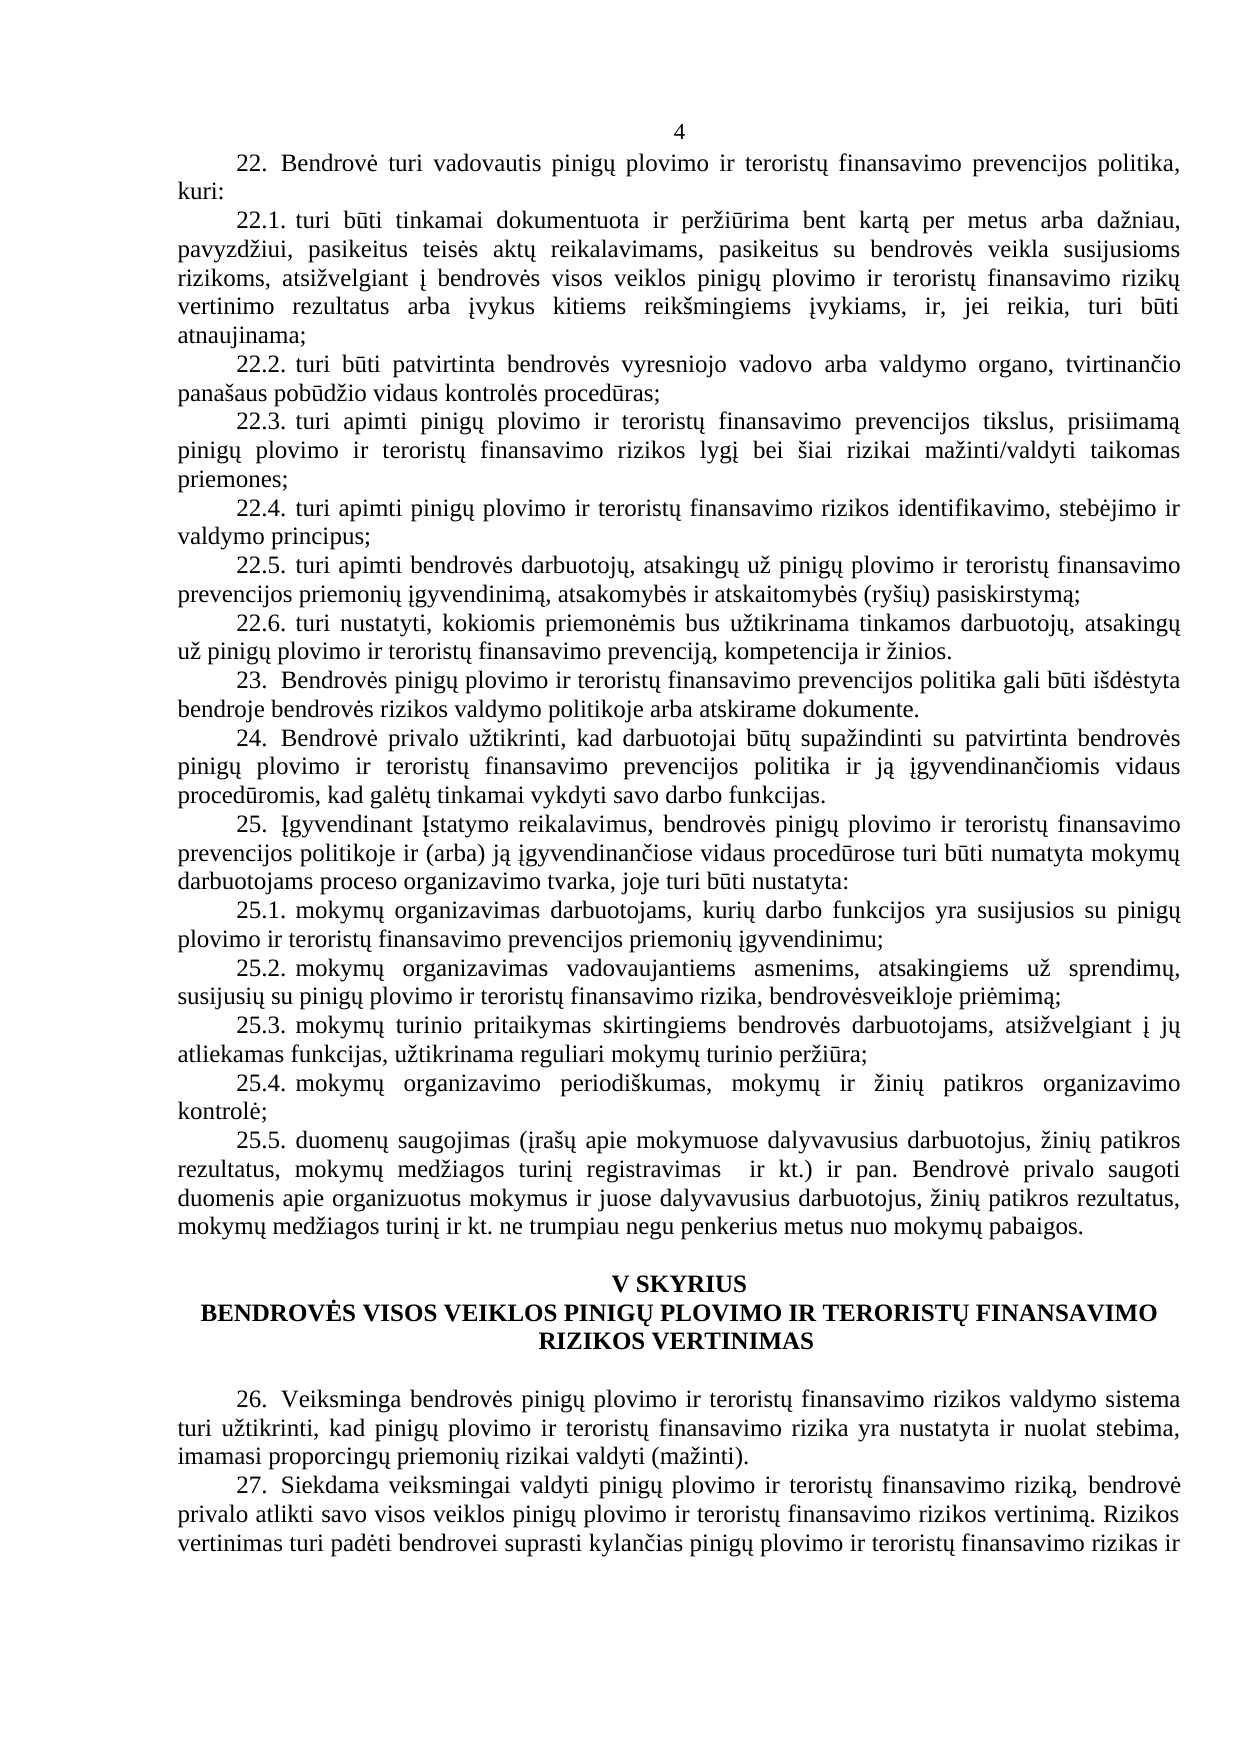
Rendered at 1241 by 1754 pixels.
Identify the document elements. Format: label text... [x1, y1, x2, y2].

text 22.4. turi apimti pinigų plovimo ir teroristų finansavimo rizikos identifikavimo, stebėjimo ir valdymo principus; [177, 493, 1181, 550]
text 25.2. mokymų organizavimas vadovaujantiems asmenims, atsakingiems už sprendimų, susijusių su pinigų plovimo ir teroristų finansavimo rizika, bendrovėsveikloje priėmimą; [177, 953, 1181, 1010]
text 25. Įgyvendinant Įstatymo reikalavimus, bendrovės pinigų plovimo ir teroristų finansavimo prevencijos politikoje ir (arba) ją įgyvendinančiose vidaus procedūrose turi būti numatyta mokymų darbuotojams proceso organizavimo tvarka, joje turi būti nustatyta: [177, 809, 1181, 895]
text 22.6. turi nustatyti, kokiomis priemonėmis bus užtikrinama tinkamos darbuotojų, atsakingų už pinigų plovimo ir teroristų finansavimo prevenciją, kompetencija ir žinios. [177, 608, 1181, 665]
text 26. Veiksminga bendrovės pinigų plovimo ir teroristų finansavimo rizikos valdymo sistema turi užtikrinti, kad pinigų plovimo ir teroristų finansavimo rizika yra nustatyta ir nuolat stebima, imamasi proporcingų priemonių rizikai valdyti (mažinti). [177, 1384, 1181, 1470]
text 22.3. turi apimti pinigų plovimo ir teroristų finansavimo prevencijos tikslus, prisiimamą pinigų plovimo ir teroristų finansavimo rizikos lygį bei šiai rizikai mažinti/valdyti taikomas priemones; [177, 406, 1181, 493]
text 22.2. turi būti patvirtinta bendrovės vyresniojo vadovo arba valdymo organo, tvirtinančio panašaus pobūdžio vidaus kontrolės procedūras; [177, 349, 1181, 406]
text 25.4. mokymų organizavimo periodiškumas, mokymų ir žinių patikros organizavimo kontrolė; [177, 1068, 1181, 1125]
text 25.1. mokymų organizavimas darbuotojams, kurių darbo funkcijos yra susijusios su pinigų plovimo ir teroristų finansavimo prevencijos priemonių įgyvendinimu; [177, 895, 1181, 953]
text 22. Bendrovė turi vadovautis pinigų plovimo ir teroristų finansavimo prevencijos politika, kuri: [177, 148, 1181, 205]
text 22.5. turi apimti bendrovės darbuotojų, atsakingų už pinigų plovimo ir teroristų finansavimo prevencijos priemonių įgyvendinimą, atsakomybės ir atskaitomybės (ryšių) pasiskirstymą; [177, 550, 1181, 608]
text 22.1. turi būti tinkamai dokumentuota ir peržiūrima bent kartą per metus arba dažniau, pavyzdžiui, pasikeitus teisės aktų reikalavimams, pasikeitus su bendrovės veikla susijusioms rizikoms, atsižvelgiant į bendrovės visos veiklos pinigų plovimo ir teroristų finansavimo rizikų vertinimo rezultatus arba įvykus kitiems reikšmingiems įvykiams, ir, jei reikia, turi būti atnaujinama; [177, 205, 1181, 349]
text BENDROVĖS VISOS VEIKLOS PINIGŲ PLOVIMO IR TERORISTŲ FINANSAVIMO RIZIKOS VERTINIMAS [177, 1298, 1181, 1355]
text V SKYRIUS [177, 1269, 1181, 1298]
text 23. Bendrovės pinigų plovimo ir teroristų finansavimo prevencijos politika gali būti išdėstyta bendroje bendrovės rizikos valdymo politikoje arba atskirame dokumente. [177, 665, 1181, 723]
text 27. Siekdama veiksmingai valdyti pinigų plovimo ir teroristų finansavimo riziką, bendrovė privalo atlikti savo visos veiklos pinigų plovimo ir teroristų finansavimo rizikos vertinimą. Rizikos vertinimas turi padėti bendrovei suprasti kylančias pinigų plovimo ir teroristų finansavimo rizikas ir [177, 1470, 1181, 1556]
text 25.5. duomenų saugojimas (įrašų apie mokymuose dalyvavusius darbuotojus, žinių patikros rezultatus, mokymų medžiagos turinį registravimas ir kt.) ir pan. Bendrovė privalo saugoti duomenis apie organizuotus mokymus ir juose dalyvavusius darbuotojus, žinių patikros rezultatus, mokymų medžiagos turinį ir kt. ne trumpiau negu penkerius metus nuo mokymų pabaigos. [177, 1125, 1181, 1240]
text 25.3. mokymų turinio pritaikymas skirtingiems bendrovės darbuotojams, atsižvelgiant į jų atliekamas funkcijas, užtikrinama reguliari mokymų turinio peržiūra; [177, 1010, 1181, 1068]
text 24. Bendrovė privalo užtikrinti, kad darbuotojai būtų supažindinti su patvirtinta bendrovės pinigų plovimo ir teroristų finansavimo prevencijos politika ir ją įgyvendinančiomis vidaus procedūromis, kad galėtų tinkamai vykdyti savo darbo funkcijas. [177, 723, 1181, 809]
